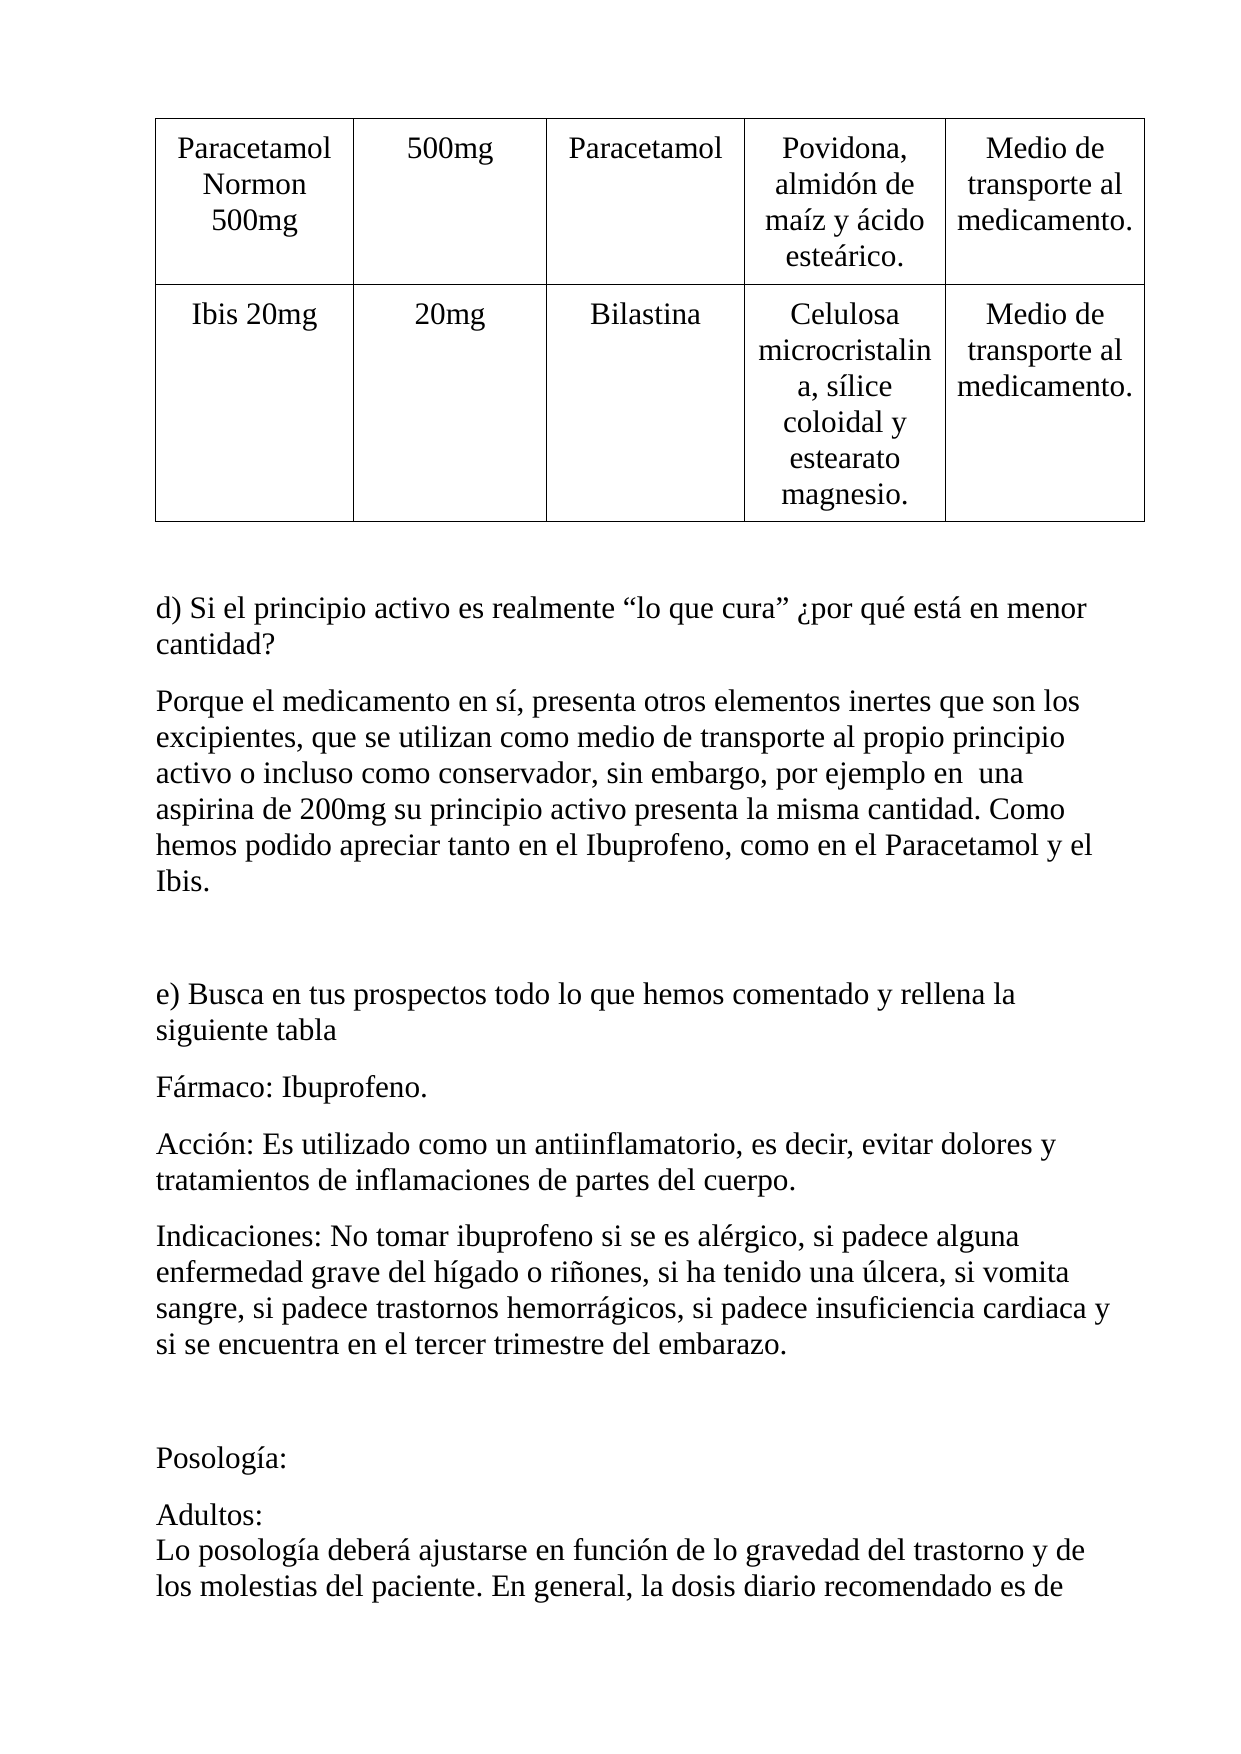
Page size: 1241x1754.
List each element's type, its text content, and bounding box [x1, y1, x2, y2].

table_cell Povidona, almidón de maíz y ácido esteárico. [745, 119, 945, 284]
text Fármaco: Ibuprofeno. [156, 1068, 1122, 1104]
text Porque el medicamento en sí, presenta otros elementos inertes que son los excipientes, que se utilizan como medio de transporte al propio principio activo o incluso como conservador, sin embargo, por ejemplo en una aspirina de 200mg su principio activo presenta la misma cantidad. Como hemos podido apreciar tanto en el Ibuprofeno, como en el Paracetamol y el Ibis. [156, 682, 1122, 898]
text Indicaciones: No tomar ibuprofeno si se es alérgico, si padece alguna enfermedad grave del hígado o riñones, si ha tenido una úlcera, si vomita sangre, si padece trastornos hemorrágicos, si padece insuficiencia cardiaca y si se encuentra en el tercer trimestre del embarazo. [156, 1218, 1122, 1361]
text d) Si el principio activo es realmente “lo que cura” ¿por qué está en menor cantidad? [156, 589, 1122, 661]
table_cell Bilastina [547, 285, 744, 521]
table_cell 20mg [354, 285, 546, 521]
table_cell Celulosa microcristalina, sílice coloidal y estearato magnesio. [745, 285, 945, 521]
table_cell Medio de transporte al medicamento. [946, 119, 1144, 284]
text Adultos: Lo posología deberá ajustarse en función de lo gravedad del trastorno y de los molestias del paciente. En general, la dosis diario recomendado es de [156, 1496, 1122, 1603]
table_cell Medio de transporte al medicamento. [946, 285, 1144, 521]
text Acción: Es utilizado como un antiinflamatorio, es decir, evitar dolores y tratamientos de inflamaciones de partes del cuerpo. [156, 1125, 1122, 1197]
table_cell Paracetamol Normon 500mg [156, 119, 353, 284]
table_cell Ibis 20mg [156, 285, 353, 521]
table_cell 500mg [354, 119, 546, 284]
text e) Busca en tus prospectos todo lo que hemos comentado y rellena la siguiente tabla [156, 975, 1122, 1047]
table_cell Paracetamol [547, 119, 744, 284]
text Posología: [156, 1439, 1122, 1475]
